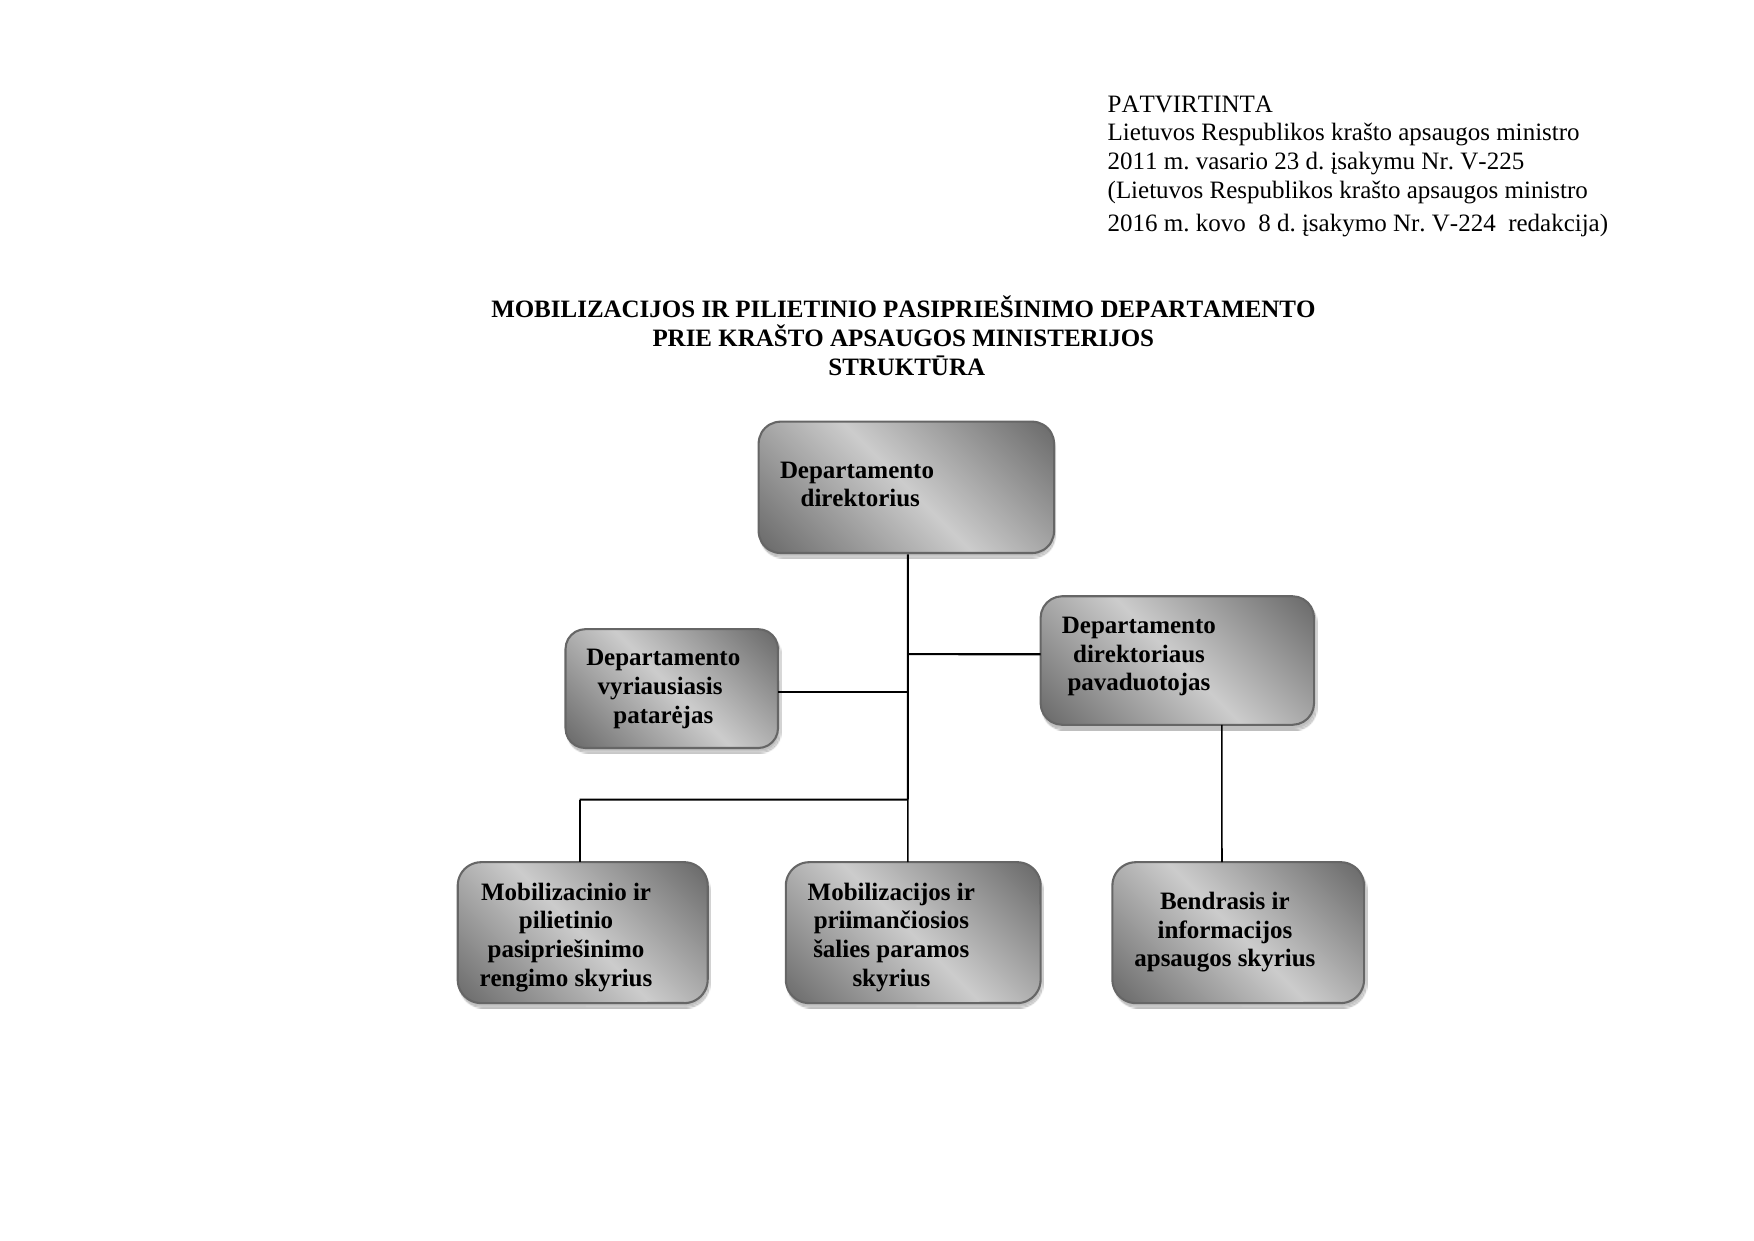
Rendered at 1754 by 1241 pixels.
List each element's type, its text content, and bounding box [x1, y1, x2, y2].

text (Lietuvos Respublikos krašto apsaugos ministro [118, 175, 1695, 204]
text MOBILIZACIJOS IR PILIETINIO PASIPRIEŠINIMO DEPARTAMENTO [118, 294, 1695, 323]
text PATVIRTINTA [118, 89, 1695, 117]
text PRIE KRAŠTO APSAUGOS MINISTERIJOS [118, 323, 1695, 352]
text 2016 m. kovo 8 d. įsakymo Nr. V-224 redakcija) [118, 208, 1695, 237]
text Lietuvos Respublikos krašto apsaugos ministro [118, 117, 1695, 146]
text STRUKTŪRA [118, 352, 1695, 381]
text 2011 m. vasario 23 d. įsakymu Nr. V-225 [118, 146, 1695, 175]
